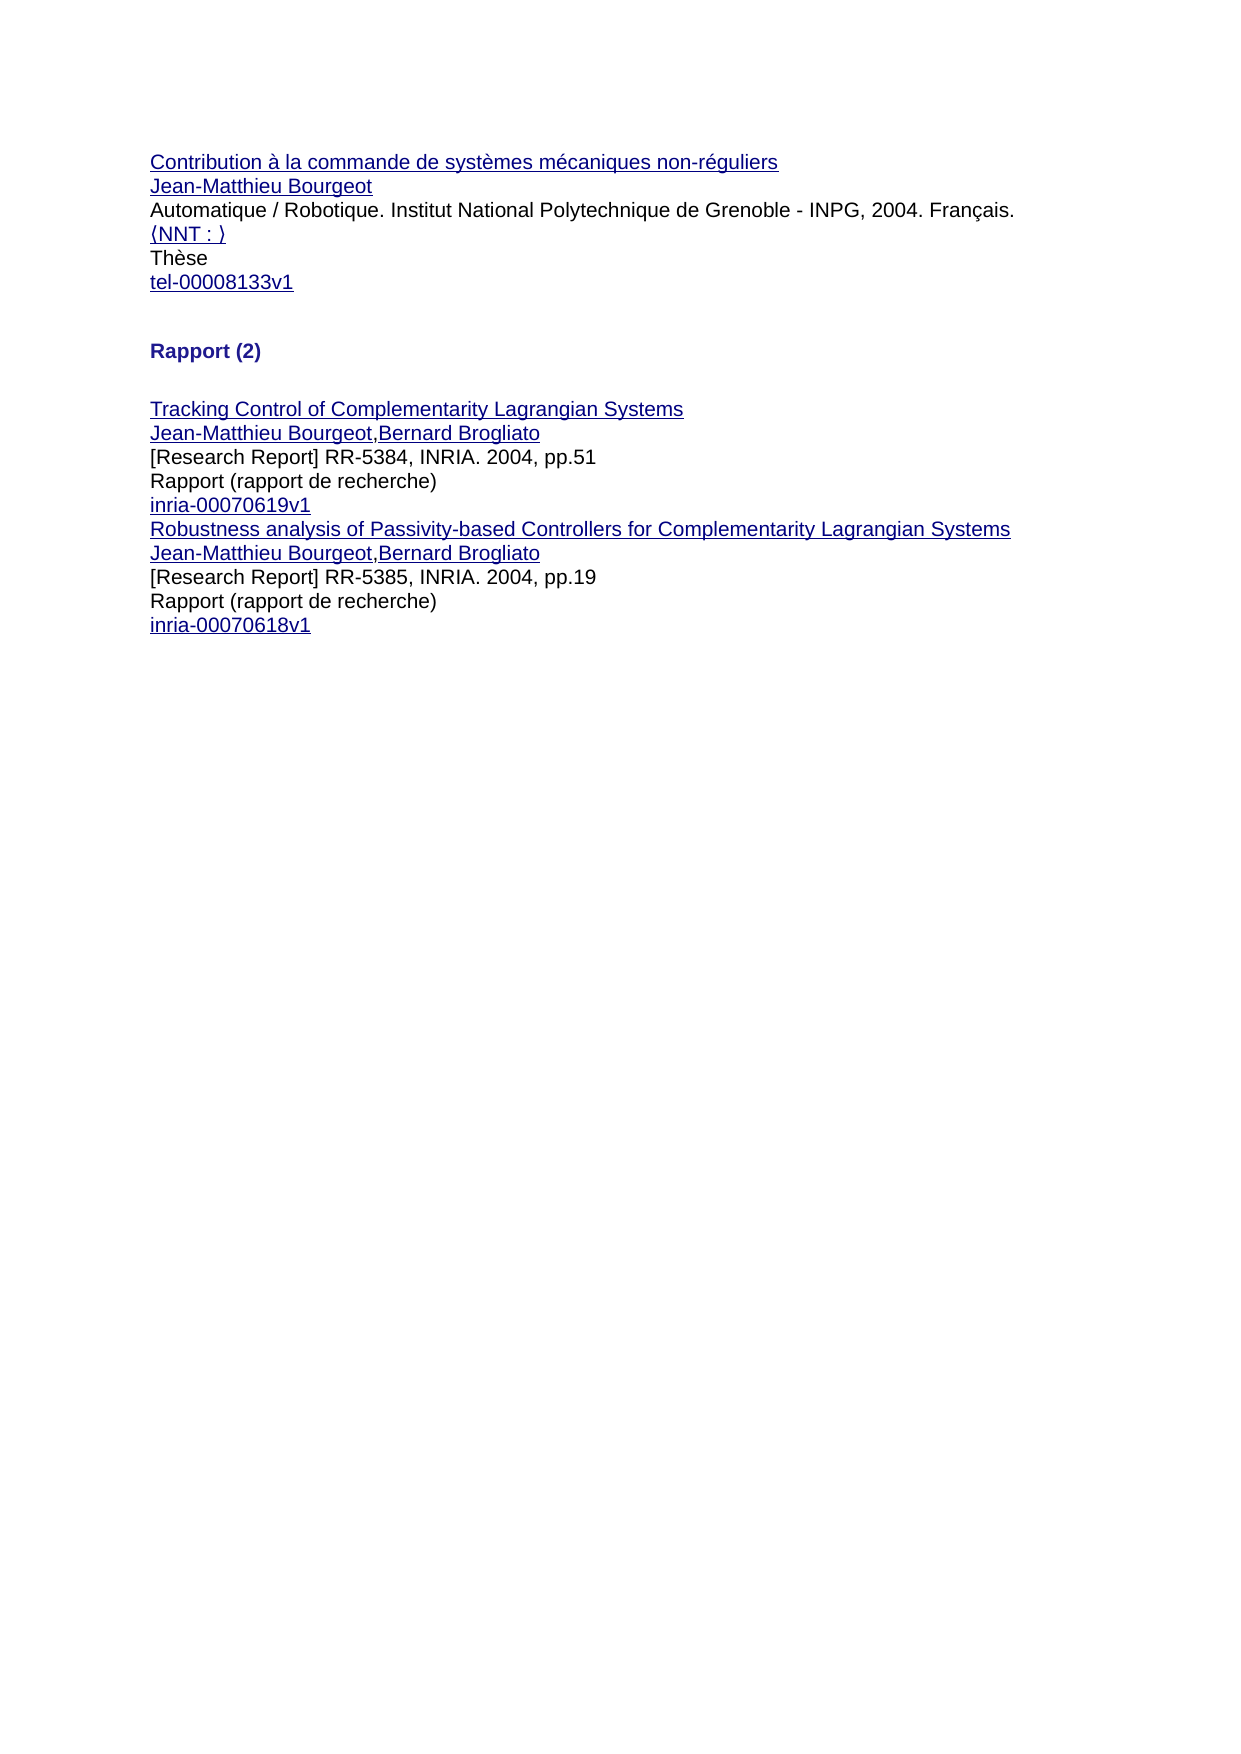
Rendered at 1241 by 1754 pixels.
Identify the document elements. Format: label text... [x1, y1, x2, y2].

table_header Tracking Control of Complementarity Lagrangian Systems Jean-Matthieu Bourgeot,Bernard Brogliato [Research Report] RR-5384, INRIA. 2004, pp.51 Rapport (rapport de recherche) inria-00070619v1 [150, 397, 1090, 517]
table_cell Robustness analysis of Passivity-based Controllers for Complementarity Lagrangian Systems Jean-Matthieu Bourgeot,Bernard Brogliato [Research Report] RR-5385, INRIA. 2004, pp.19 Rapport (rapport de recherche) inria-00070618v1 [150, 517, 1090, 636]
table_header Contribution à la commande de systèmes mécaniques non-réguliers Jean-Matthieu Bourgeot Automatique / Robotique. Institut National Polytechnique de Grenoble - INPG, 2004. Français. ⟨NNT : ⟩ Thèse tel-00008133v1 [150, 150, 1090, 294]
subtitle Rapport (2) [150, 338, 1090, 362]
